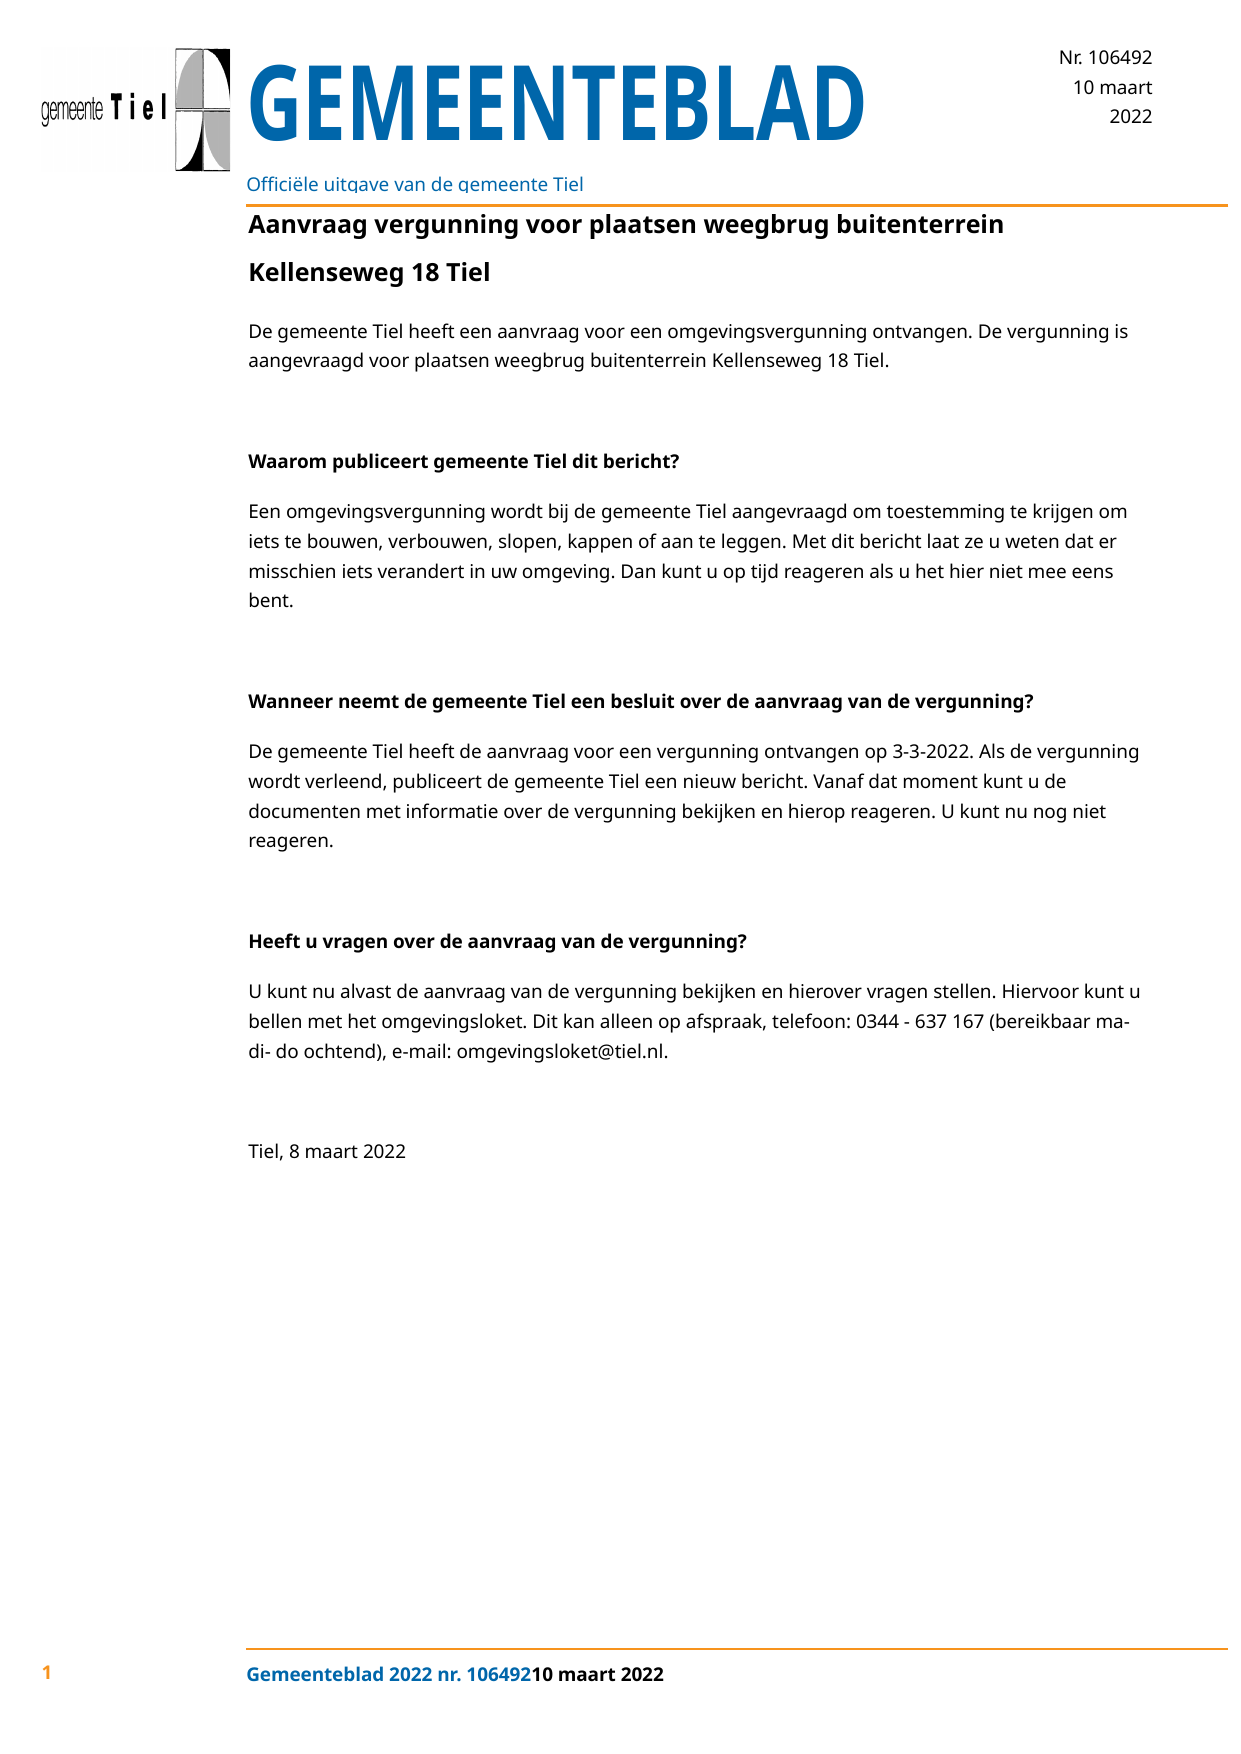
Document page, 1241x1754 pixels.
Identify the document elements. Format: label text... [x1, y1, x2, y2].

text Wanneer neemt de gemeente Tiel een besluit over de aanvraag van de vergunning? [248, 688, 1152, 714]
text U kunt nu alvast de aanvraag van de vergunning bekijken en hierover vragen stellen. Hiervoor kunt u bellen met het omgevingsloket. Dit kan alleen op afspraak, telefoon: 0344 - 637 167 (bereikbaar ma-di- do ochtend), e-mail: omgevingsloket@tiel.nl. [248, 979, 1152, 1064]
text Aanvraag vergunning voor plaatsen weegbrug buitenterrein Kellenseweg 18 Tiel [248, 207, 1152, 288]
text Heeft u vragen over de aanvraag van de vergunning? [248, 928, 1152, 954]
text Tiel, 8 maart 2022 [248, 1139, 1152, 1164]
text De gemeente Tiel heeft de aanvraag voor een vergunning ontvangen op 3-3-2022. Als de vergunning wordt verleend, publiceert de gemeente Tiel een nieuw bericht. Vanaf dat moment kunt u de documenten met informatie over de vergunning bekijken en hierop reageren. U kunt nu nog niet reageren. [248, 739, 1152, 853]
text Een omgevingsvergunning wordt bij de gemeente Tiel aangevraagd om toestemming te krijgen om iets te bouwen, verbouwen, slopen, kappen of aan te leggen. Met dit bericht laat ze u weten dat er misschien iets verandert in uw omgeving. Dan kunt u op tijd reageren als u het hier niet mee eens bent. [248, 499, 1152, 613]
picture [41, 47, 231, 172]
text De gemeente Tiel heeft een aanvraag voor een omgevingsvergunning ontvangen. De vergunning is aangevraagd voor plaatsen weegbrug buitenterrein Kellenseweg 18 Tiel. [248, 318, 1152, 373]
text Waarom publiceert gemeente Tiel dit bericht? [248, 448, 1152, 474]
